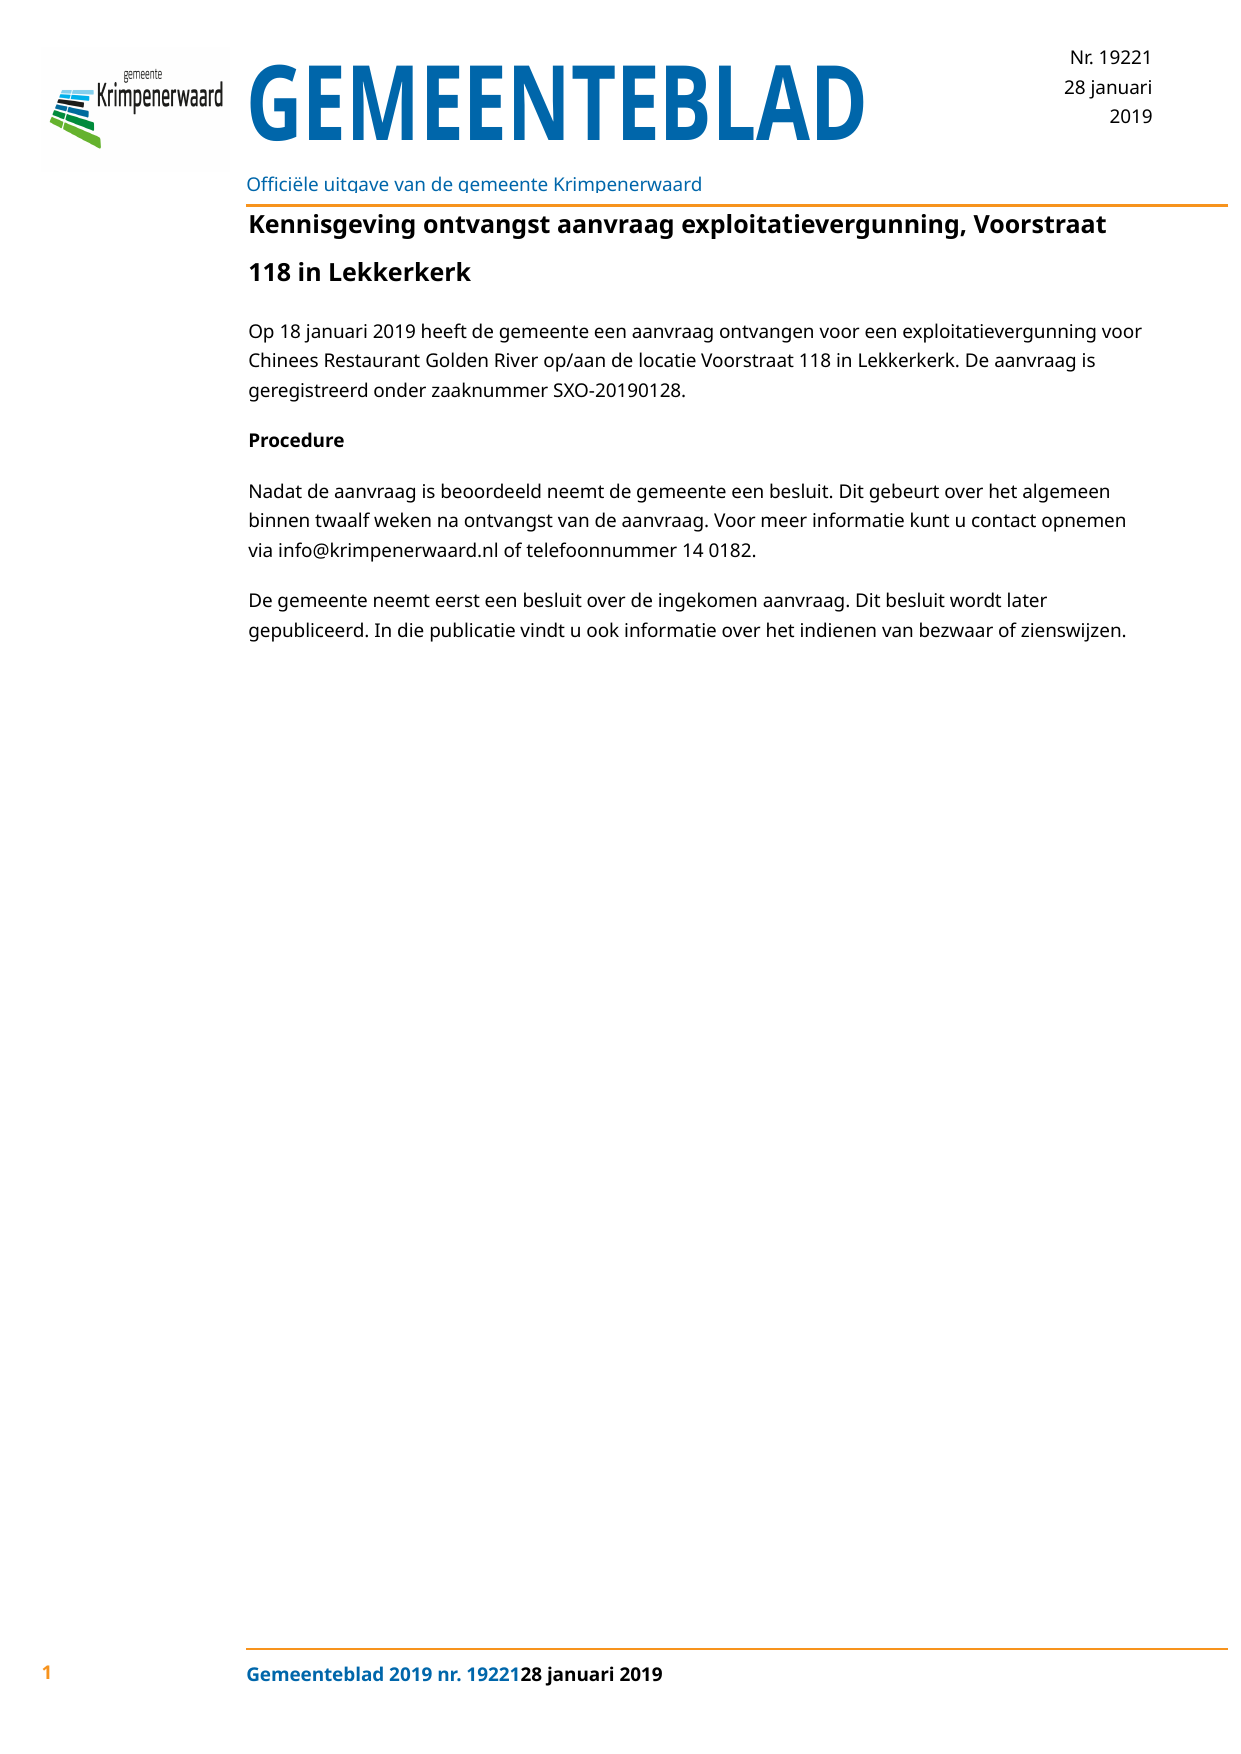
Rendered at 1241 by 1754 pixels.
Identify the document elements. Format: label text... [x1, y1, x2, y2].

text Op 18 januari 2019 heeft de gemeente een aanvraag ontvangen voor een exploitatievergunning voor Chinees Restaurant Golden River op/aan de locatie Voorstraat 118 in Lekkerkerk. De aanvraag is geregistreerd onder zaaknummer SXO-20190128. [248, 318, 1152, 403]
text Kennisgeving ontvangst aanvraag exploitatievergunning, Voorstraat 118 in Lekkerkerk [248, 207, 1152, 288]
text Nadat de aanvraag is beoordeeld neemt de gemeente een besluit. Dit gebeurt over het algemeen binnen twaalf weken na ontvangst van de aanvraag. Voor meer informatie kunt u contact opnemen via info@krimpenerwaard.nl of telefoonnummer 14 0182. [248, 478, 1152, 563]
picture [41, 47, 231, 172]
text De gemeente neemt eerst een besluit over de ingekomen aanvraag. Dit besluit wordt later gepubliceerd. In die publicatie vindt u ook informatie over het indienen van bezwaar of zienswijzen. [248, 587, 1152, 643]
text Procedure [248, 427, 1152, 453]
